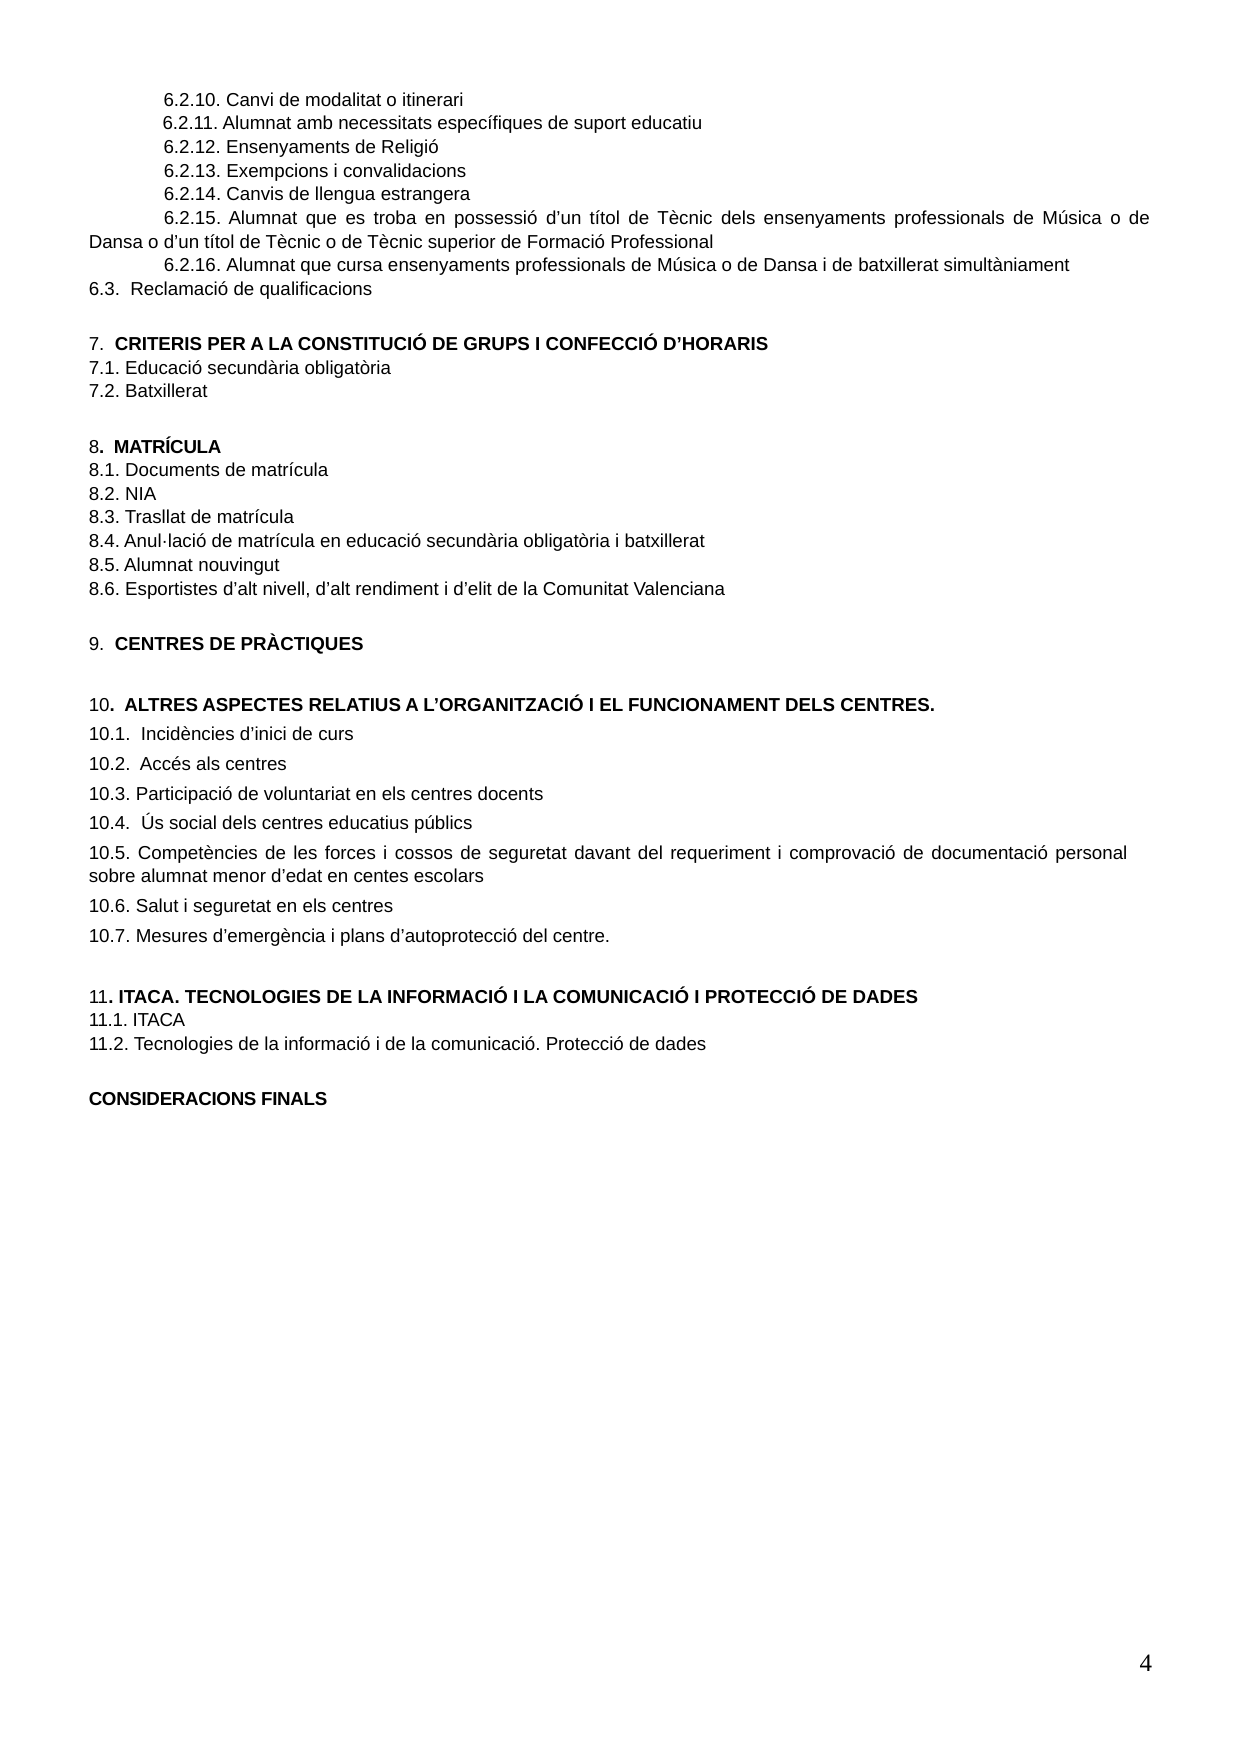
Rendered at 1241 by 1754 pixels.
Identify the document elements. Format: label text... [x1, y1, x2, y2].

text 6.2.11. Alumnat amb necessitats específiques de suport educatiu [88, 112, 1152, 134]
text 6.2.16. Alumnat que cursa ensenyaments professionals de Música o de Dansa i de batxillerat simultàniament [88, 254, 1152, 276]
text 8.4. Anul·lació de matrícula en educació secundària obligatòria i batxillerat [88, 530, 1152, 552]
text 8.5. Alumnat nouvingut [88, 554, 1152, 575]
text 8.2. NIA [88, 483, 1152, 504]
text 6.2.12. Ensenyaments de Religió [88, 136, 1152, 157]
text 11. ITACA. TECNOLOGIES DE LA INFORMACIÓ I LA COMUNICACIÓ I PROTECCIÓ DE DADES [88, 986, 1152, 1007]
text 10.2. Accés als centres [88, 753, 1128, 774]
text 7. CRITERIS PER A LA CONSTITUCIÓ DE GRUPS I CONFECCIÓ D’HORARIS [88, 333, 1152, 354]
text 11.2. Tecnologies de la informació i de la comunicació. Protecció de dades [88, 1033, 1152, 1054]
text 10. ALTRES ASPECTES RELATIUS A L’ORGANITZACIÓ I EL FUNCIONAMENT DELS CENTRES. [88, 694, 1128, 715]
text CONSIDERACIONS FINALS [88, 1088, 1152, 1109]
text 8.6. Esportistes d’alt nivell, d’alt rendiment i d’elit de la Comunitat Valenciana [88, 577, 1152, 599]
text 6.3. Reclamació de qualificacions [88, 278, 1152, 299]
text 9. CENTRES DE PRÀCTIQUES [88, 632, 1152, 654]
text 6.2.15. Alumnat que es troba en possessió d’un títol de Tècnic dels ensenyaments professionals de Música o de Dansa o d’un títol de Tècnic o de Tècnic superior de Formació Professional [88, 207, 1152, 252]
text 10.5. Competències de les forces i cossos de seguretat davant del requeriment i comprovació de documentació personal sobre alumnat menor d’edat en centes escolars [88, 842, 1128, 887]
text 10.4. Ús social dels centres educatius públics [88, 812, 1128, 833]
text 6.2.13. Exempcions i convalidacions [88, 159, 1152, 181]
text 10.1. Incidències d’inici de curs [88, 723, 1128, 745]
text 10.6. Salut i seguretat en els centres [88, 895, 1128, 916]
text 11.1. ITACA [88, 1009, 1152, 1031]
text 8.3. Trasllat de matrícula [88, 506, 1152, 528]
text 7.1. Educació secundària obligatòria [88, 357, 1152, 378]
text 10.3. Participació de voluntariat en els centres docents [88, 782, 1128, 804]
text 8.1. Documents de matrícula [88, 459, 1152, 481]
text 8. MATRÍCULA [88, 435, 1152, 457]
text 6.2.14. Canvis de llengua estrangera [88, 183, 1152, 205]
text 7.2. Batxillerat [88, 380, 1152, 402]
text 6.2.10. Canvi de modalitat o itinerari [88, 88, 1152, 110]
text 10.7. Mesures d’emergència i plans d’autoprotecció del centre. [88, 924, 1128, 946]
